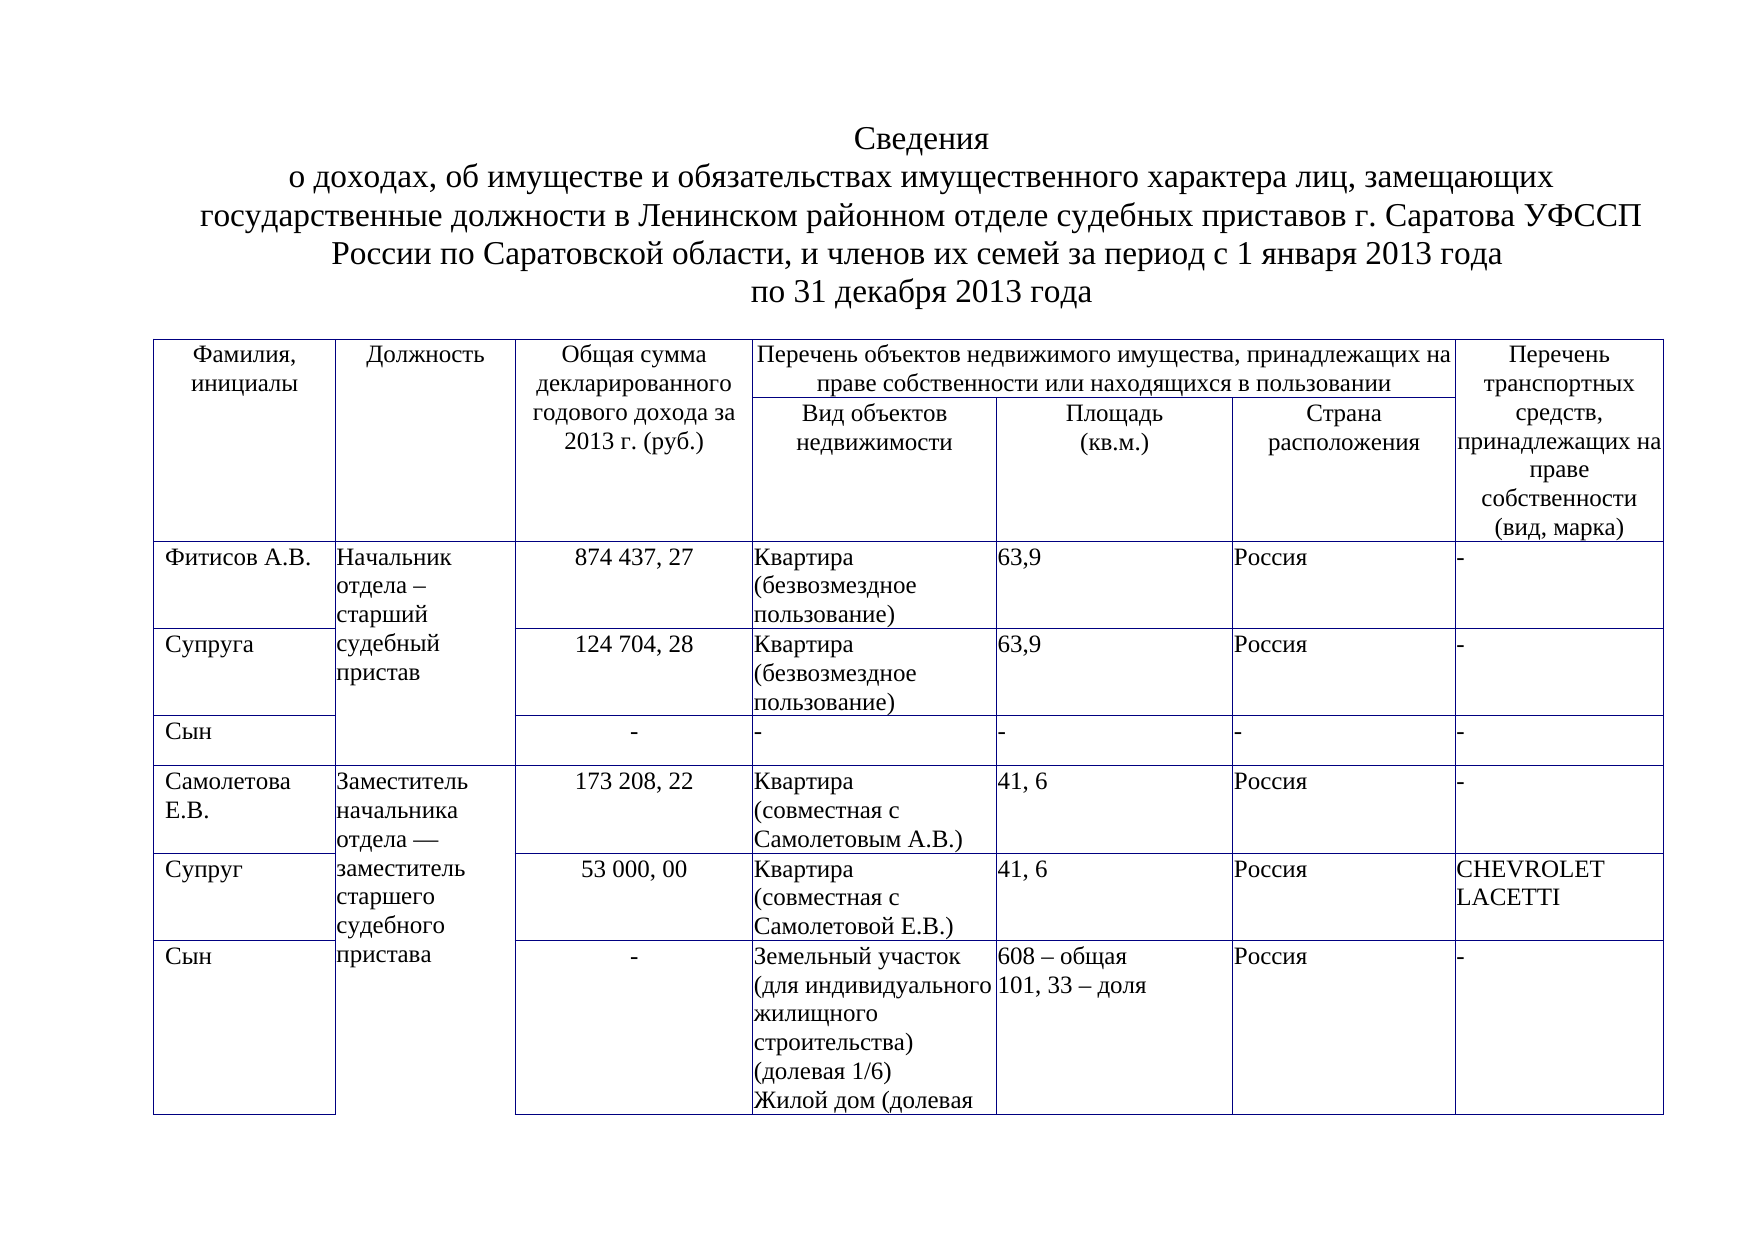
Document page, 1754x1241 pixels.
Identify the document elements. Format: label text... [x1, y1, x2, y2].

table_cell Россия [1233, 542, 1455, 628]
table_cell 124 704, 28 [516, 629, 752, 715]
table_cell Россия [1233, 941, 1455, 1113]
table_cell 173 208, 22 [516, 766, 752, 853]
table_cell Квартира (безвозмездное пользование) [753, 542, 996, 628]
table_cell Заместитель начальника отдела — заместитель старшего судебного пристава [336, 766, 515, 1113]
table_cell CHEVROLET LACETTI [1456, 854, 1663, 940]
table_cell - [997, 716, 1232, 765]
table_cell Россия [1233, 766, 1455, 853]
table_cell - [1233, 716, 1455, 765]
table_cell - [1456, 716, 1663, 765]
table_cell Фитисов А.В. [154, 542, 335, 628]
table_cell - [516, 941, 752, 1113]
table_cell 874 437, 27 [516, 542, 752, 628]
table_cell 41, 6 [997, 766, 1232, 853]
table_cell Супруга [154, 629, 335, 715]
table_cell 63,9 [997, 542, 1232, 628]
table_cell - [1456, 941, 1663, 1113]
table_cell Вид объектов недвижимости [753, 398, 996, 541]
table_cell Самолетова Е.В. [154, 766, 335, 853]
table_cell - [753, 716, 996, 765]
table_cell Сын [154, 716, 335, 765]
table_cell Россия [1233, 854, 1455, 940]
text Сведения о доходах, об имуществе и обязательствах имущественного характера лиц, замещающих государственные должности в Ленинском районном отделе судебных приставов г. Саратова УФССП России по Саратовской области, и членов их семей за период с 1 января 2013 года [177, 118, 1665, 271]
table_header Должность [336, 340, 515, 541]
table_header Перечень объектов недвижимого имущества, принадлежащих на праве собственности или находящихся в пользовании [753, 340, 1455, 397]
table_header Фамилия, инициалы [154, 340, 335, 541]
table_cell - [1456, 629, 1663, 715]
table_cell 41, 6 [997, 854, 1232, 940]
table_cell Земельный участок (для индивидуального жилищного строительства) (долевая 1/6) Жилой дом (долевая [753, 941, 996, 1113]
table_cell Страна расположения [1233, 398, 1455, 541]
table_cell - [1456, 542, 1663, 628]
table_cell Сын [154, 941, 335, 1113]
table_cell Квартира (совместная с Самолетовым А.В.) [753, 766, 996, 853]
table_cell - [516, 716, 752, 765]
table_cell 608 – общая 101, 33 – доля [997, 941, 1232, 1113]
table_cell Квартира (безвозмездное пользование) [753, 629, 996, 715]
text по 31 декабря 2013 года [177, 271, 1665, 310]
table_cell Площадь (кв.м.) [997, 398, 1232, 541]
table_cell Начальник отдела – старший судебный пристав [336, 542, 515, 765]
table_cell Россия [1233, 629, 1455, 715]
table_cell Супруг [154, 854, 335, 940]
table_cell 63,9 [997, 629, 1232, 715]
table_header Общая сумма декларированного годового дохода за 2013 г. (руб.) [516, 340, 752, 541]
table_header Перечень транспортных средств, принадлежащих на праве собственности (вид, марка) [1456, 340, 1663, 541]
table_cell - [1456, 766, 1663, 853]
table_cell Квартира (совместная с Самолетовой Е.В.) [753, 854, 996, 940]
table_cell 53 000, 00 [516, 854, 752, 940]
